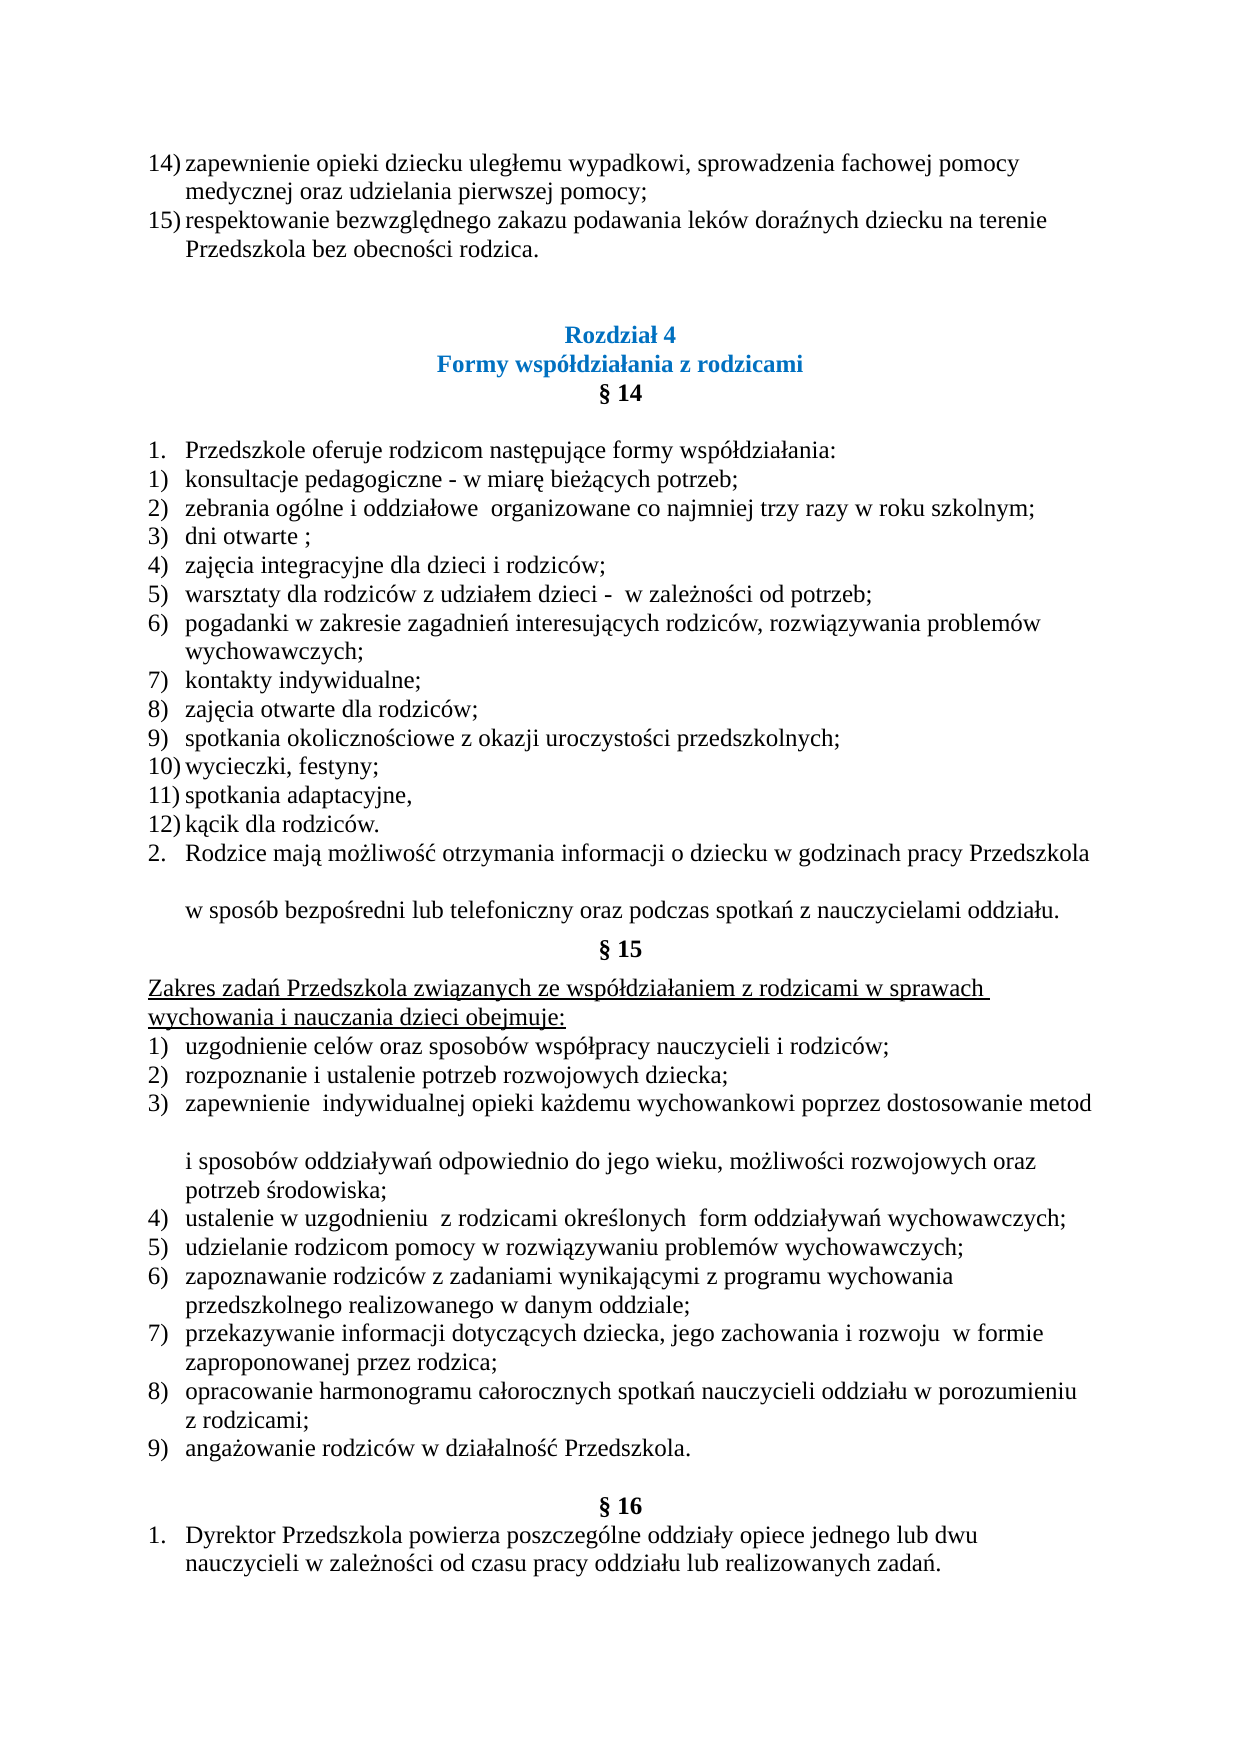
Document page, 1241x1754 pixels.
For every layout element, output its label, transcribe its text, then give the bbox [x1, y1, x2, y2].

text § 16 [148, 1491, 1093, 1520]
list Dyrektor Przedszkola powierza poszczególne oddziały opiece jednego lub dwu nauczycieli w zależności od czasu pracy oddziału lub realizowanych zadań. [148, 1520, 1093, 1577]
list zapoznawanie rodziców z zadaniami wynikającymi z programu wychowania przedszkolnego realizowanego w danym oddziale; [148, 1261, 1093, 1318]
list dni otwarte ; [148, 521, 1093, 550]
list rozpoznanie i ustalenie potrzeb rozwojowych dziecka; [148, 1060, 1093, 1088]
list zapewnienie opieki dziecku uległemu wypadkowi, sprowadzenia fachowej pomocy medycznej oraz udzielania pierwszej pomocy; [148, 148, 1093, 205]
list angażowanie rodziców w działalność Przedszkola. [148, 1433, 1093, 1462]
list pogadanki w zakresie zagadnień interesujących rodziców, rozwiązywania problemów wychowawczych; [148, 608, 1093, 665]
list konsultacje pedagogiczne - w miarę bieżących potrzeb; [148, 464, 1093, 493]
list spotkania okolicznościowe z okazji uroczystości przedszkolnych; [148, 723, 1093, 751]
list zajęcia otwarte dla rodziców; [148, 694, 1093, 723]
list udzielanie rodzicom pomocy w rozwiązywaniu problemów wychowawczych; [148, 1232, 1093, 1261]
text § 14 [148, 378, 1093, 406]
list warsztaty dla rodziców z udziałem dzieci - w zależności od potrzeb; [148, 579, 1093, 608]
list opracowanie harmonogramu całorocznych spotkań nauczycieli oddziału w porozumieniu z rodzicami; [148, 1376, 1093, 1433]
list spotkania adaptacyjne, [148, 780, 1093, 809]
list zebrania ogólne i oddziałowe organizowane co najmniej trzy razy w roku szkolnym; [148, 493, 1093, 521]
list kącik dla rodziców. [148, 809, 1093, 838]
list wycieczki, festyny; [148, 751, 1093, 780]
text Rozdział 4 [148, 320, 1093, 349]
list ustalenie w uzgodnieniu z rodzicami określonych form oddziaływań wychowawczych; [148, 1203, 1093, 1232]
list zajęcia integracyjne dla dzieci i rodziców; [148, 550, 1093, 579]
list zapewnienie indywidualnej opieki każdemu wychowankowi poprzez dostosowanie metod i sposobów oddziaływań odpowiednio do jego wieku, możliwości rozwojowych oraz potrzeb środowiska; [148, 1088, 1093, 1203]
list przekazywanie informacji dotyczących dziecka, jego zachowania i rozwoju w formie zaproponowanej przez rodzica; [148, 1318, 1093, 1376]
list respektowanie bezwzględnego zakazu podawania leków doraźnych dziecku na terenie Przedszkola bez obecności rodzica. [148, 205, 1093, 263]
list Przedszkole oferuje rodzicom następujące formy współdziałania: [148, 435, 1093, 464]
text Formy współdziałania z rodzicami [148, 349, 1093, 378]
text Zakres zadań Przedszkola związanych ze współdziałaniem z rodzicami w sprawach wychowania i nauczania dzieci obejmuje: [148, 973, 1093, 1031]
list Rodzice mają możliwość otrzymania informacji o dziecku w godzinach pracy Przedszkola w sposób bezpośredni lub telefoniczny oraz podczas spotkań z nauczycielami oddziału. [148, 838, 1093, 924]
text § 15 [148, 934, 1093, 963]
list kontakty indywidualne; [148, 665, 1093, 694]
list uzgodnienie celów oraz sposobów współpracy nauczycieli i rodziców; [148, 1031, 1093, 1060]
